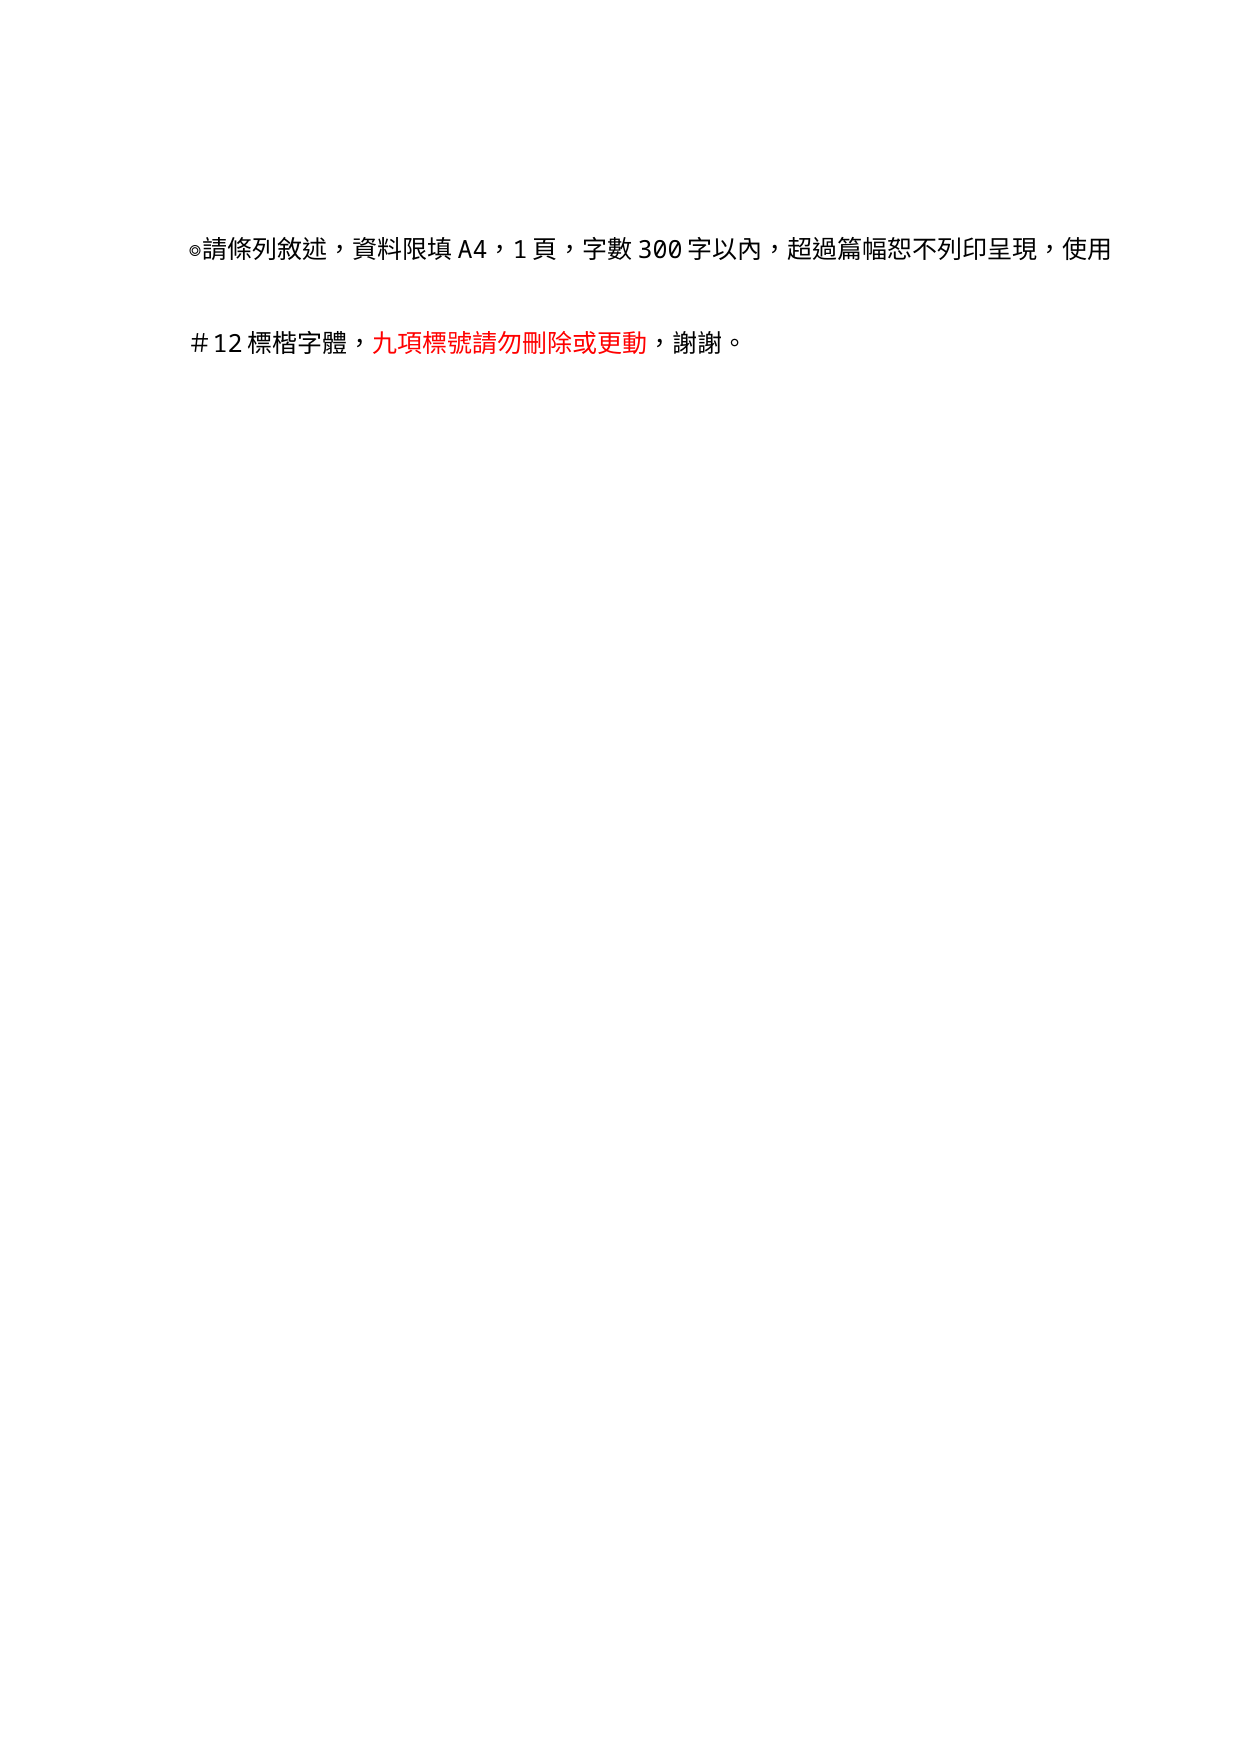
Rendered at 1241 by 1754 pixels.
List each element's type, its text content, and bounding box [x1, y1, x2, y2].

text ◎請條列敘述，資料限填A4，1頁，字數300字以內，超過篇幅恕不列印呈現，使用＃12標楷字體，九項標號請勿刪除或更動，謝謝。 [187, 206, 1125, 363]
